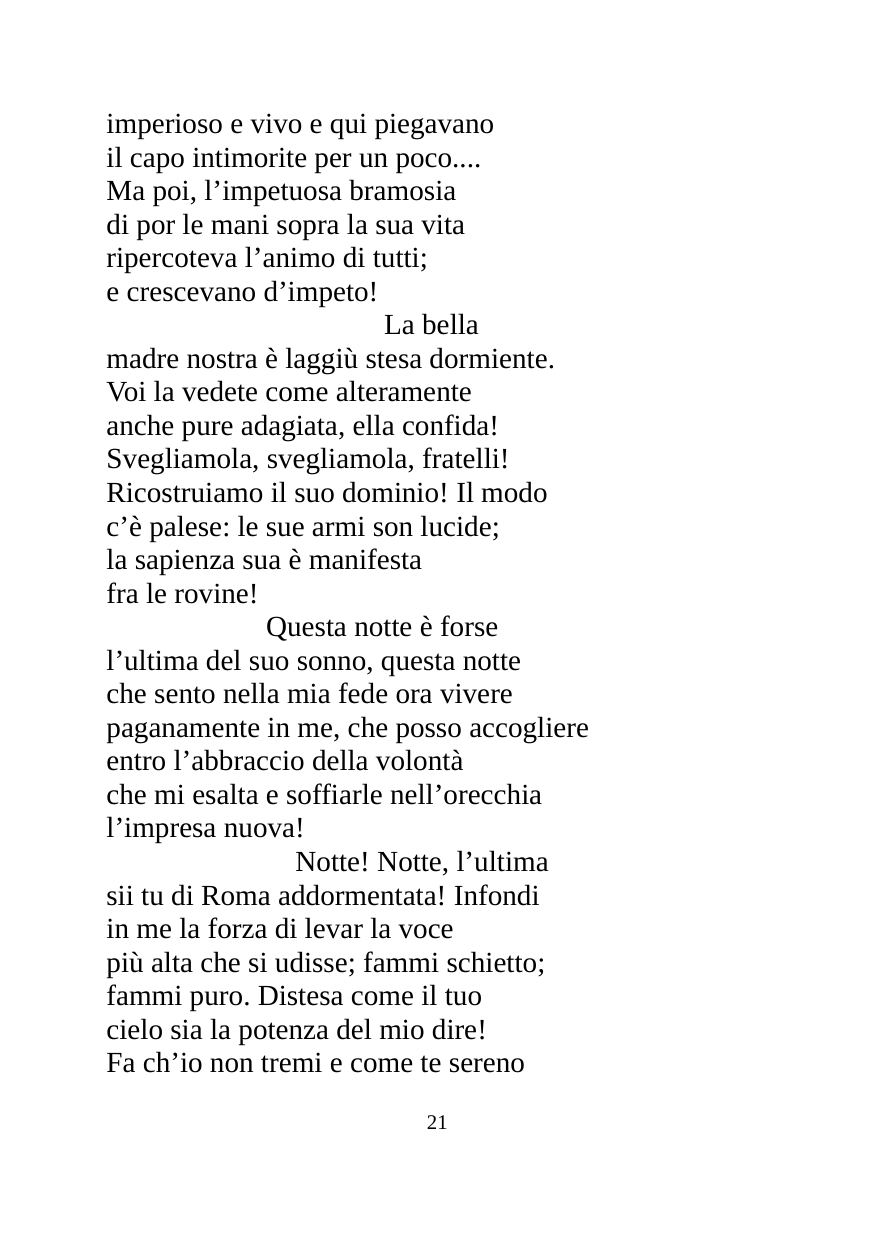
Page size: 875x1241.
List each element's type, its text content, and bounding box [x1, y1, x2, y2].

text imperioso e vivo e qui piegavano il capo intimorite per un poco.... Ma poi, l’impetuosa bramosia di por le mani sopra la sua vita ripercoteva l’animo di tutti; e crescevano d’impeto! [106, 106, 768, 307]
text La bella madre nostra è laggiù stesa dormiente. Voi la vedete come alteramente anche pure adagiata, ella confida! Svegliamola, svegliamola, fratelli! Ricostruiamo il suo dominio! Il modo c’è palese: le sue armi son lucide; la sapienza sua è manifesta fra le rovine! [106, 307, 768, 609]
text Questa notte è forse l’ultima del suo sonno, questa notte che sento nella mia fede ora vivere paganamente in me, che posso accogliere entro l’abbraccio della volontà che mi esalta e soffiarle nell’orecchia l’impresa nuova! [106, 609, 768, 844]
text Notte! Notte, l’ultima sii tu di Roma addormentata! Infondi in me la forza di levar la voce più alta che si udisse; fammi schietto; fammi puro. Distesa come il tuo cielo sia la potenza del mio dire! Fa ch’io non tremi e come te sereno [106, 844, 768, 1079]
